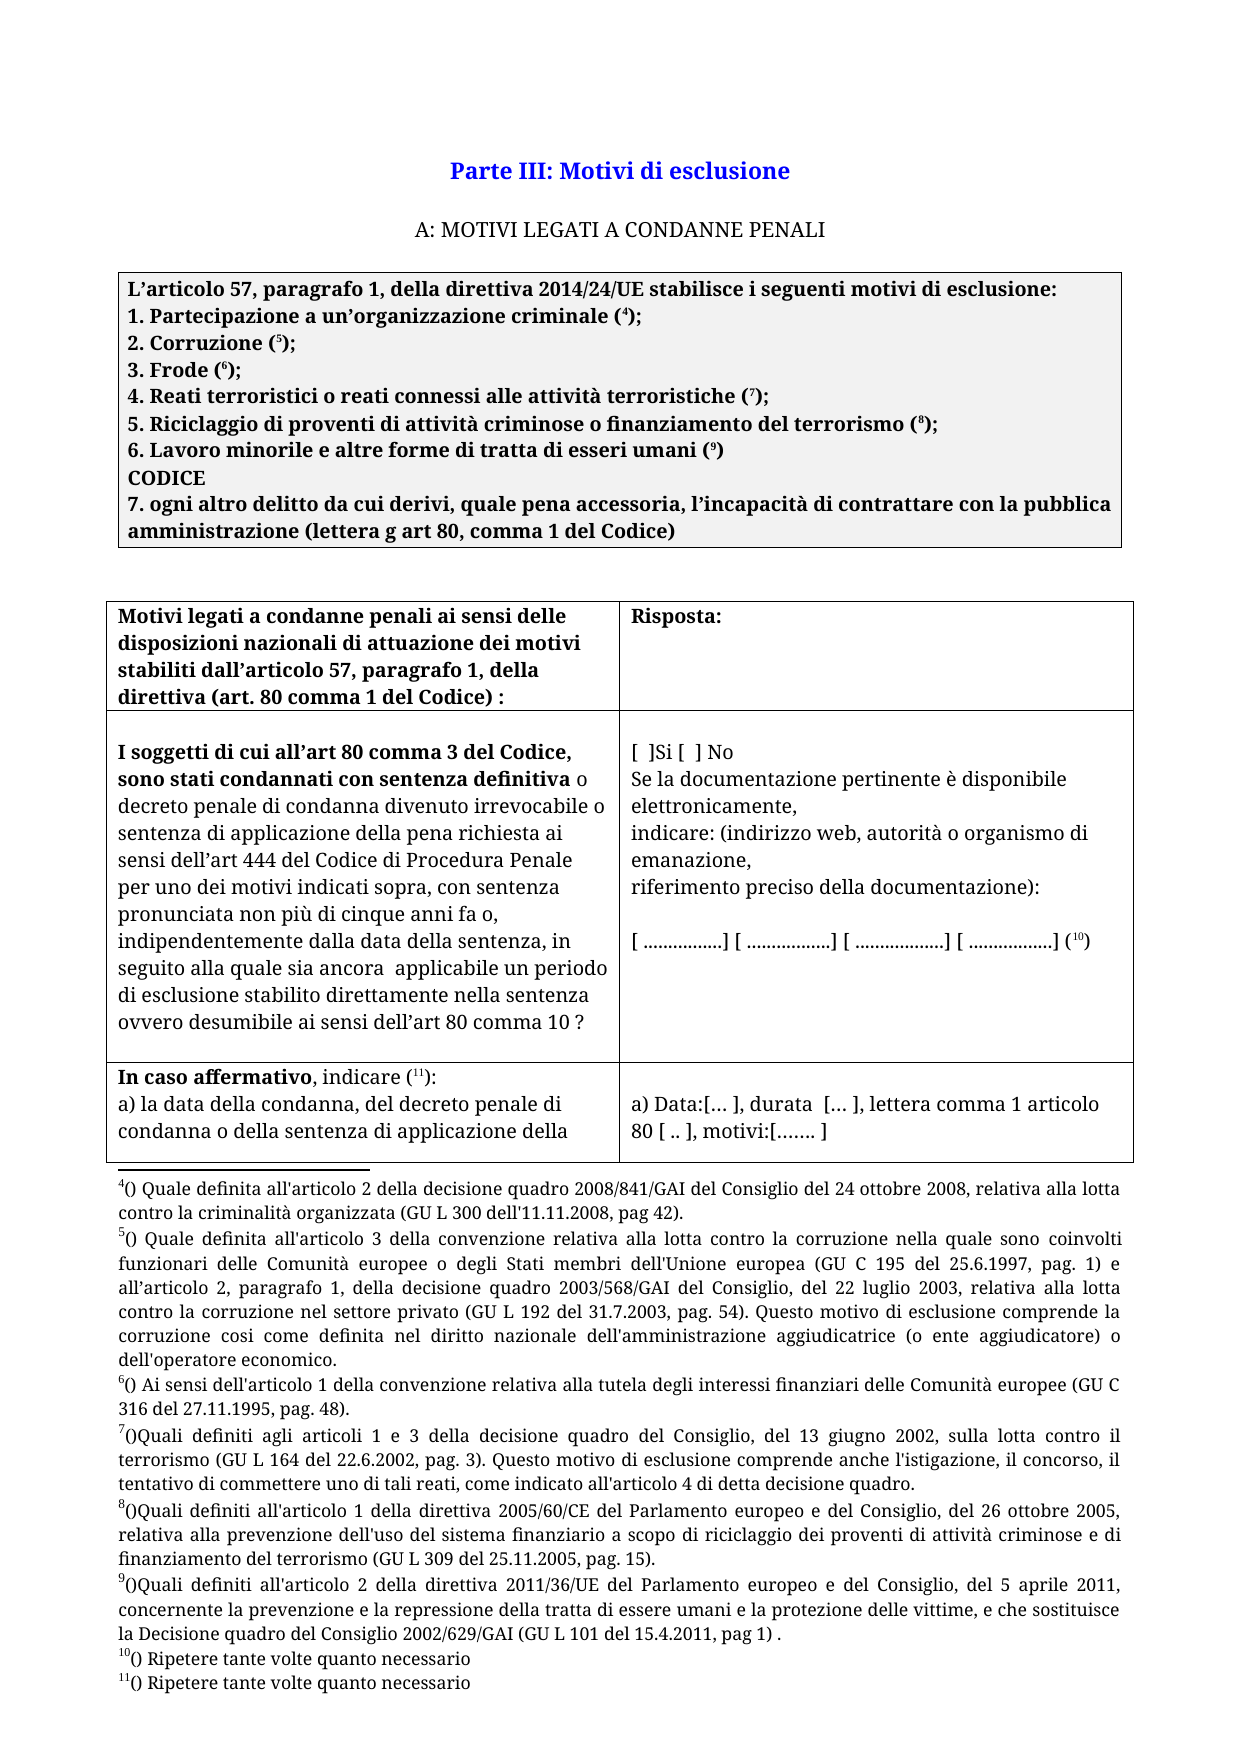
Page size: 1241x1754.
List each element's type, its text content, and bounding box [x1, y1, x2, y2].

text A: MOTIVI LEGATI A CONDANNE PENALI [118, 215, 1122, 243]
text 1. Partecipazione a un’organizzazione criminale (); [119, 299, 1121, 326]
text 3. Frode (); [119, 353, 1121, 380]
text 6. Lavoro minorile e altre forme di tratta di esseri umani () [119, 434, 1121, 461]
text ()Quali definiti agli articoli 1 e 3 della decisione quadro del Consiglio, del 13 giugno 2002, sulla lotta contro il terrorismo (GU L 164 del 22.6.2002, pag. 3). Questo motivo di esclusione comprende anche l'istigazione, il concorso, il tentativo di commettere uno di tali reati, come indicato all'articolo 4 di detta decisione quadro. [118, 1421, 1122, 1496]
text 4. Reati terroristici o reati connessi alle attività terroristiche (); [119, 380, 1121, 407]
text 2. Corruzione (); [119, 326, 1121, 353]
table_cell I soggetti di cui all’art 80 comma 3 del Codice, sono stati condannati con sentenza definitiva o decreto penale di condanna divenuto irrevocabile o sentenza di applicazione della pena richiesta ai sensi dell’art 444 del Codice di Procedura Penale per uno dei motivi indicati sopra, con sentenza pronunciata non più di cinque anni fa o, indipendentemente dalla data della sentenza, in seguito alla quale sia ancora applicabile un periodo di esclusione stabilito direttamente nella sentenza ovvero desumibile ai sensi dell’art 80 comma 10 ? [107, 711, 619, 1062]
subtitle Parte III: Motivi di esclusione [118, 155, 1122, 186]
text ()Quali definiti all'articolo 1 della direttiva 2005/60/CE del Parlamento europeo e del Consiglio, del 26 ottobre 2005, relativa alla prevenzione dell'uso del sistema finanziario a scopo di riciclaggio dei proventi di attività criminose e di finanziamento del terrorismo (GU L 309 del 25.11.2005, pag. 15). [118, 1496, 1122, 1571]
table_cell [ ]Si [ ] No Se la documentazione pertinente è disponibile elettronicamente, indicare: (indirizzo web, autorità o organismo di emanazione, riferimento preciso della documentazione): [ ................] [ .................] [ ..................] [ .................] () [620, 711, 1133, 1062]
table_cell In caso affermativo, indicare (): a) la data della condanna, del decreto penale di condanna o della sentenza di applicazione della [107, 1063, 619, 1162]
table_header Motivi legati a condanne penali ai sensi delle disposizioni nazionali di attuazione dei motivi stabiliti dall’articolo 57, paragrafo 1, della direttiva (art. 80 comma 1 del Codice) : [107, 602, 619, 710]
text () Ai sensi dell'articolo 1 della convenzione relativa alla tutela degli interessi finanziari delle Comunità europee (GU C 316 del 27.11.1995, pag. 48). [118, 1372, 1122, 1421]
text 7. ogni altro delitto da cui derivi, quale pena accessoria, l’incapacità di contrattare con la pubblica amministrazione (lettera g art 80, comma 1 del Codice) [119, 488, 1121, 547]
text CODICE [119, 461, 1121, 488]
table_cell a) Data:[… ], durata [… ], lettera comma 1 articolo 80 [ .. ], motivi:[……. ] [620, 1063, 1133, 1162]
text 5. Riciclaggio di proventi di attività criminose o finanziamento del terrorismo (); [119, 407, 1121, 434]
text () Quale definita all'articolo 2 della decisione quadro 2008/841/GAI del Consiglio del 24 ottobre 2008, relativa alla lotta contro la criminalità organizzata (GU L 300 dell'11.11.2008, pag 42). [118, 1176, 1122, 1224]
text L’articolo 57, paragrafo 1, della direttiva 2014/24/UE stabilisce i seguenti motivi di esclusione: [119, 273, 1121, 299]
text () Quale definita all'articolo 3 della convenzione relativa alla lotta contro la corruzione nella quale sono coinvolti funzionari delle Comunità europee o degli Stati membri dell'Unione europea (GU C 195 del 25.6.1997, pag. 1) e all’articolo 2, paragrafo 1, della decisione quadro 2003/568/GAI del Consiglio, del 22 luglio 2003, relativa alla lotta contro la corruzione nel settore privato (GU L 192 del 31.7.2003, pag. 54). Questo motivo di esclusione comprende la corruzione cosi come definita nel diritto nazionale dell'amministrazione aggiudicatrice (o ente aggiudicatore) o dell'operatore economico. [118, 1224, 1122, 1372]
text ()Quali definiti all'articolo 2 della direttiva 2011/36/UE del Parlamento europeo e del Consiglio, del 5 aprile 2011, concernente la prevenzione e la repressione della tratta di essere umani e la protezione delle vittime, e che sostituisce la Decisione quadro del Consiglio 2002/629/GAI (GU L 101 del 15.4.2011, pag 1) . [118, 1571, 1122, 1645]
table_header Risposta: [620, 602, 1133, 710]
